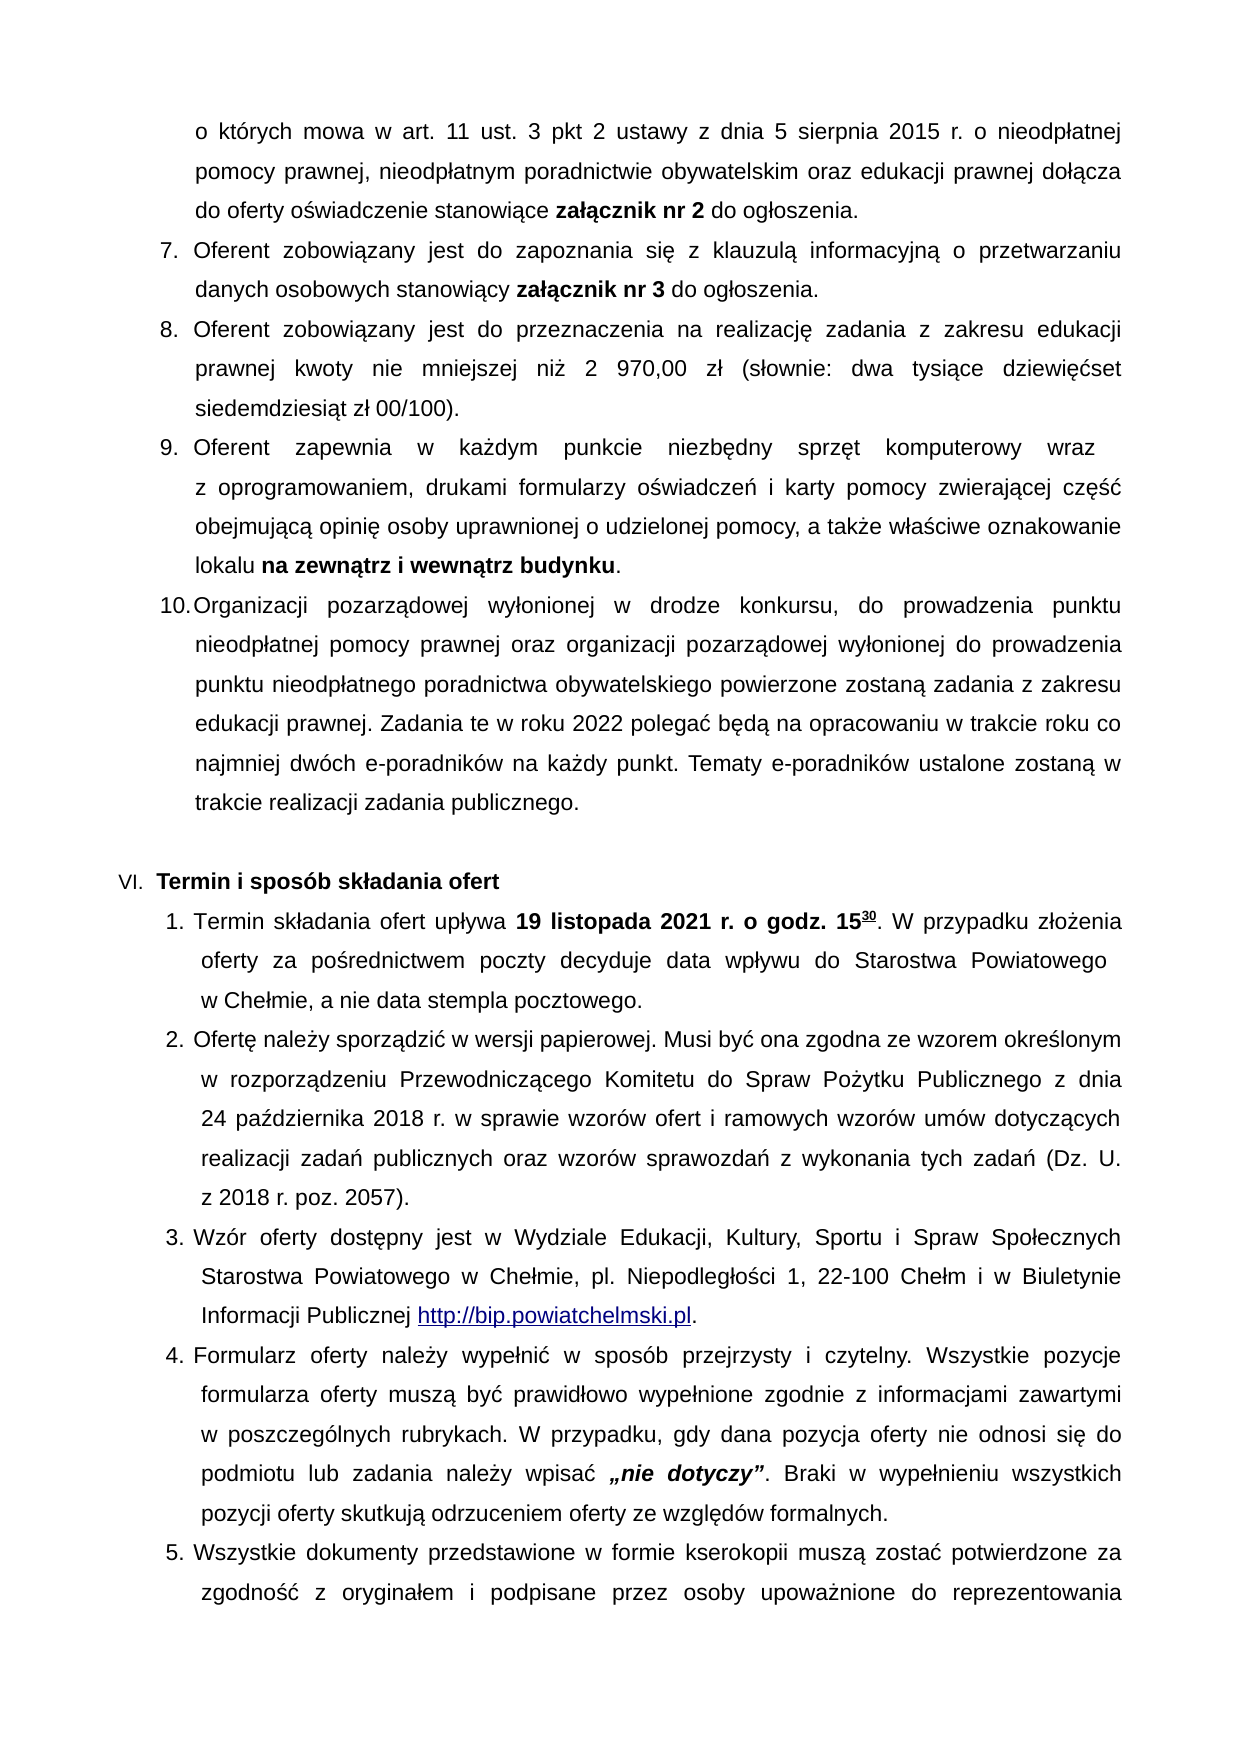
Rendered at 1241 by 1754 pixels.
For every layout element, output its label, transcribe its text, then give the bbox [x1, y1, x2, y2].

list Oferent zapewnia w każdym punkcie niezbędny sprzęt komputerowy wraz z oprogramowaniem, drukami formularzy oświadczeń i karty pomocy zwierającej część obejmującą opinię osoby uprawnionej o udzielonej pomocy, a także właściwe oznakowanie lokalu na zewnątrz i wewnątrz budynku. [159, 434, 1122, 579]
list Wzór oferty dostępny jest w Wydziale Edukacji, Kultury, Sportu i Spraw Społecznych Starostwa Powiatowego w Chełmie, pl. Niepodległości 1, 22-100 Chełm i w Biuletynie Informacji Publicznej http://bip.powiatchelmski.pl. [165, 1223, 1122, 1329]
list Ofertę należy sporządzić w wersji papierowej. Musi być ona zgodna ze wzorem określonym w rozporządzeniu Przewodniczącego Komitetu do Spraw Pożytku Publicznego z dnia 24 października 2018 r. w sprawie wzorów ofert i ramowych wzorów umów dotyczących realizacji zadań publicznych oraz wzorów sprawozdań z wykonania tych zadań (Dz. U. z 2018 r. poz. 2057). [165, 1026, 1122, 1210]
list Oferent zobowiązany jest do przeznaczenia na realizację zadania z zakresu edukacji prawnej kwoty nie mniejszej niż 2 970,00 zł (słownie: dwa tysiące dziewięćset siedemdziesiąt zł 00/100). [159, 316, 1122, 421]
list o których mowa w art. 11 ust. 3 pkt 2 ustawy z dnia 5 sierpnia 2015 r. o nieodpłatnej pomocy prawnej, nieodpłatnym poradnictwie obywatelskim oraz edukacji prawnej dołącza do oferty oświadczenie stanowiące załącznik nr 2 do ogłoszenia. [159, 118, 1122, 223]
list Termin i sposób składania ofert [118, 868, 1122, 894]
list Wszystkie dokumenty przedstawione w formie kserokopii muszą zostać potwierdzone za zgodność z oryginałem i podpisane przez osoby upoważnione do reprezentowania [165, 1539, 1122, 1605]
list Oferent zobowiązany jest do zapoznania się z klauzulą informacyjną o przetwarzaniu danych osobowych stanowiący załącznik nr 3 do ogłoszenia. [159, 237, 1122, 302]
list Formularz oferty należy wypełnić w sposób przejrzysty i czytelny. Wszystkie pozycje formularza oferty muszą być prawidłowo wypełnione zgodnie z informacjami zawartymi w poszczególnych rubrykach. W przypadku, gdy dana pozycja oferty nie odnosi się do podmiotu lub zadania należy wpisać „nie dotyczy”. Braki w wypełnieniu wszystkich pozycji oferty skutkują odrzuceniem oferty ze względów formalnych. [165, 1342, 1122, 1526]
list Termin składania ofert upływa 19 listopada 2021 r. o godz. 1530. W przypadku złożenia oferty za pośrednictwem poczty decyduje data wpływu do Starostwa Powiatowego w Chełmie, a nie data stempla pocztowego. [165, 908, 1122, 1013]
list Organizacji pozarządowej wyłonionej w drodze konkursu, do prowadzenia punktu nieodpłatnej pomocy prawnej oraz organizacji pozarządowej wyłonionej do prowadzenia punktu nieodpłatnego poradnictwa obywatelskiego powierzone zostaną zadania z zakresu edukacji prawnej. Zadania te w roku 2022 polegać będą na opracowaniu w trakcie roku co najmniej dwóch e-poradników na każdy punkt. Tematy e-poradników ustalone zostaną w trakcie realizacji zadania publicznego. [159, 592, 1122, 816]
